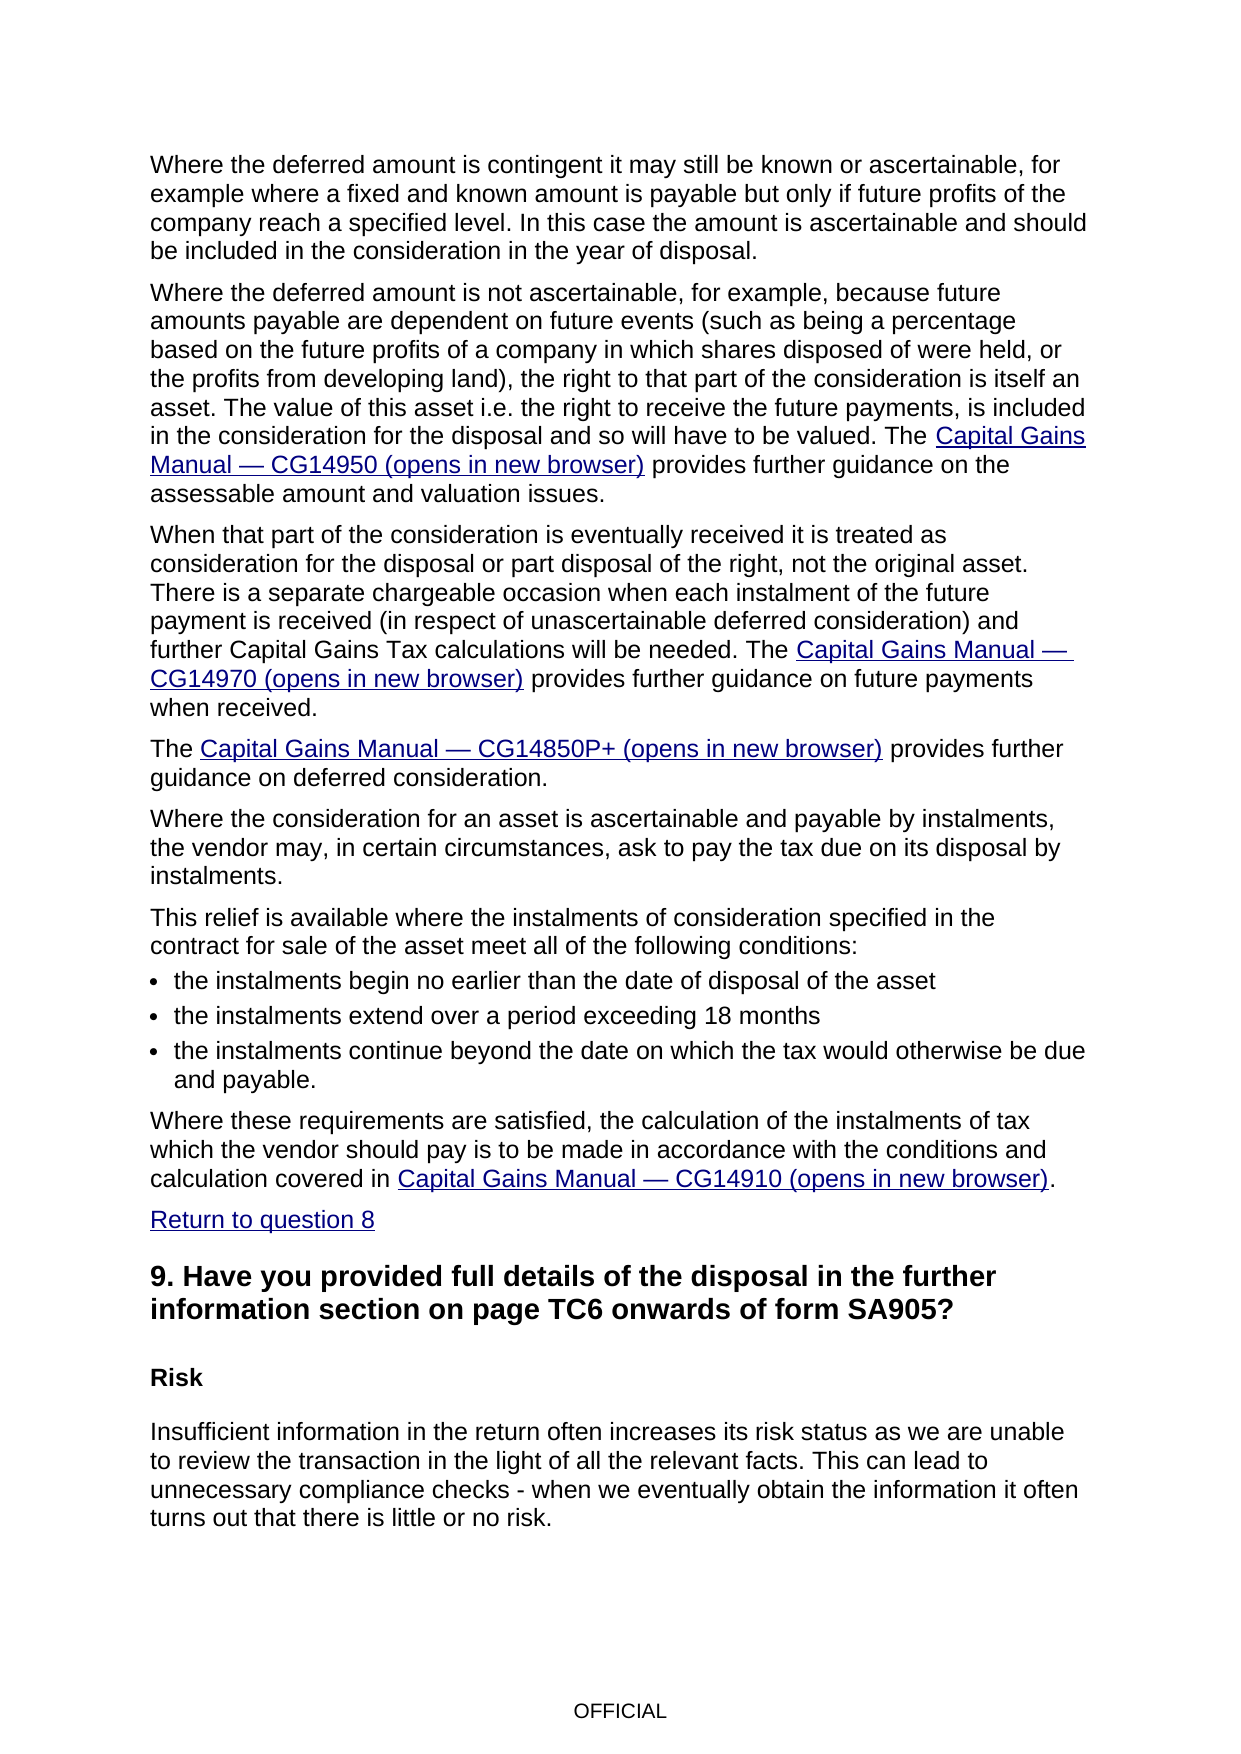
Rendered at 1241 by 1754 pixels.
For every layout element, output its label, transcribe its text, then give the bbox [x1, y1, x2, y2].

list the instalments extend over a period exceeding 18 months [150, 1001, 1090, 1030]
text Where these requirements are satisfied, the calculation of the instalments of tax which the vendor should pay is to be made in accordance with the conditions and calculation covered in Capital Gains Manual — CG14910 (opens in new browser). [150, 1106, 1090, 1192]
text Return to question 8 [150, 1205, 1090, 1234]
subtitle 9. Have you provided full details of the disposal in the further information section on page TC6 onwards of form SA905? [150, 1259, 1090, 1326]
text Where the deferred amount is contingent it may still be known or ascertainable, for example where a fixed and known amount is payable but only if future profits of the company reach a specified level. In this case the amount is ascertainable and should be included in the consideration in the year of disposal. [150, 150, 1090, 265]
list the instalments continue beyond the date on which the tax would otherwise be due and payable. [150, 1036, 1090, 1094]
text When that part of the consideration is eventually received it is treated as consideration for the disposal or part disposal of the right, not the original asset. There is a separate chargeable occasion when each instalment of the future payment is received (in respect of unascertainable deferred consideration) and further Capital Gains Tax calculations will be needed. The Capital Gains Manual — CG14970 (opens in new browser) provides further guidance on future payments when received. [150, 520, 1090, 721]
text Insufficient information in the return often increases its risk status as we are unable to review the transaction in the light of all the relevant facts. This can lead to unnecessary compliance checks - when we eventually obtain the information it often turns out that there is little or no risk. [150, 1417, 1090, 1532]
text Where the deferred amount is not ascertainable, for example, because future amounts payable are dependent on future events (such as being a percentage based on the future profits of a company in which shares disposed of were held, or the profits from developing land), the right to that part of the consideration is itself an asset. The value of this asset i.e. the right to receive the future payments, is included in the consideration for the disposal and so will have to be valued. The Capital Gains Manual — CG14950 (opens in new browser) provides further guidance on the assessable amount and valuation issues. [150, 277, 1090, 507]
text This relief is available where the instalments of consideration specified in the contract for sale of the asset meet all of the following conditions: [150, 902, 1090, 960]
text Where the consideration for an asset is ascertainable and payable by instalments, the vendor may, in certain circumstances, ask to pay the tax due on its disposal by instalments. [150, 804, 1090, 890]
text The Capital Gains Manual — CG14850P+ (opens in new browser) provides further guidance on deferred consideration. [150, 734, 1090, 791]
subtitle Risk [150, 1363, 1090, 1392]
list the instalments begin no earlier than the date of disposal of the asset [150, 966, 1090, 995]
